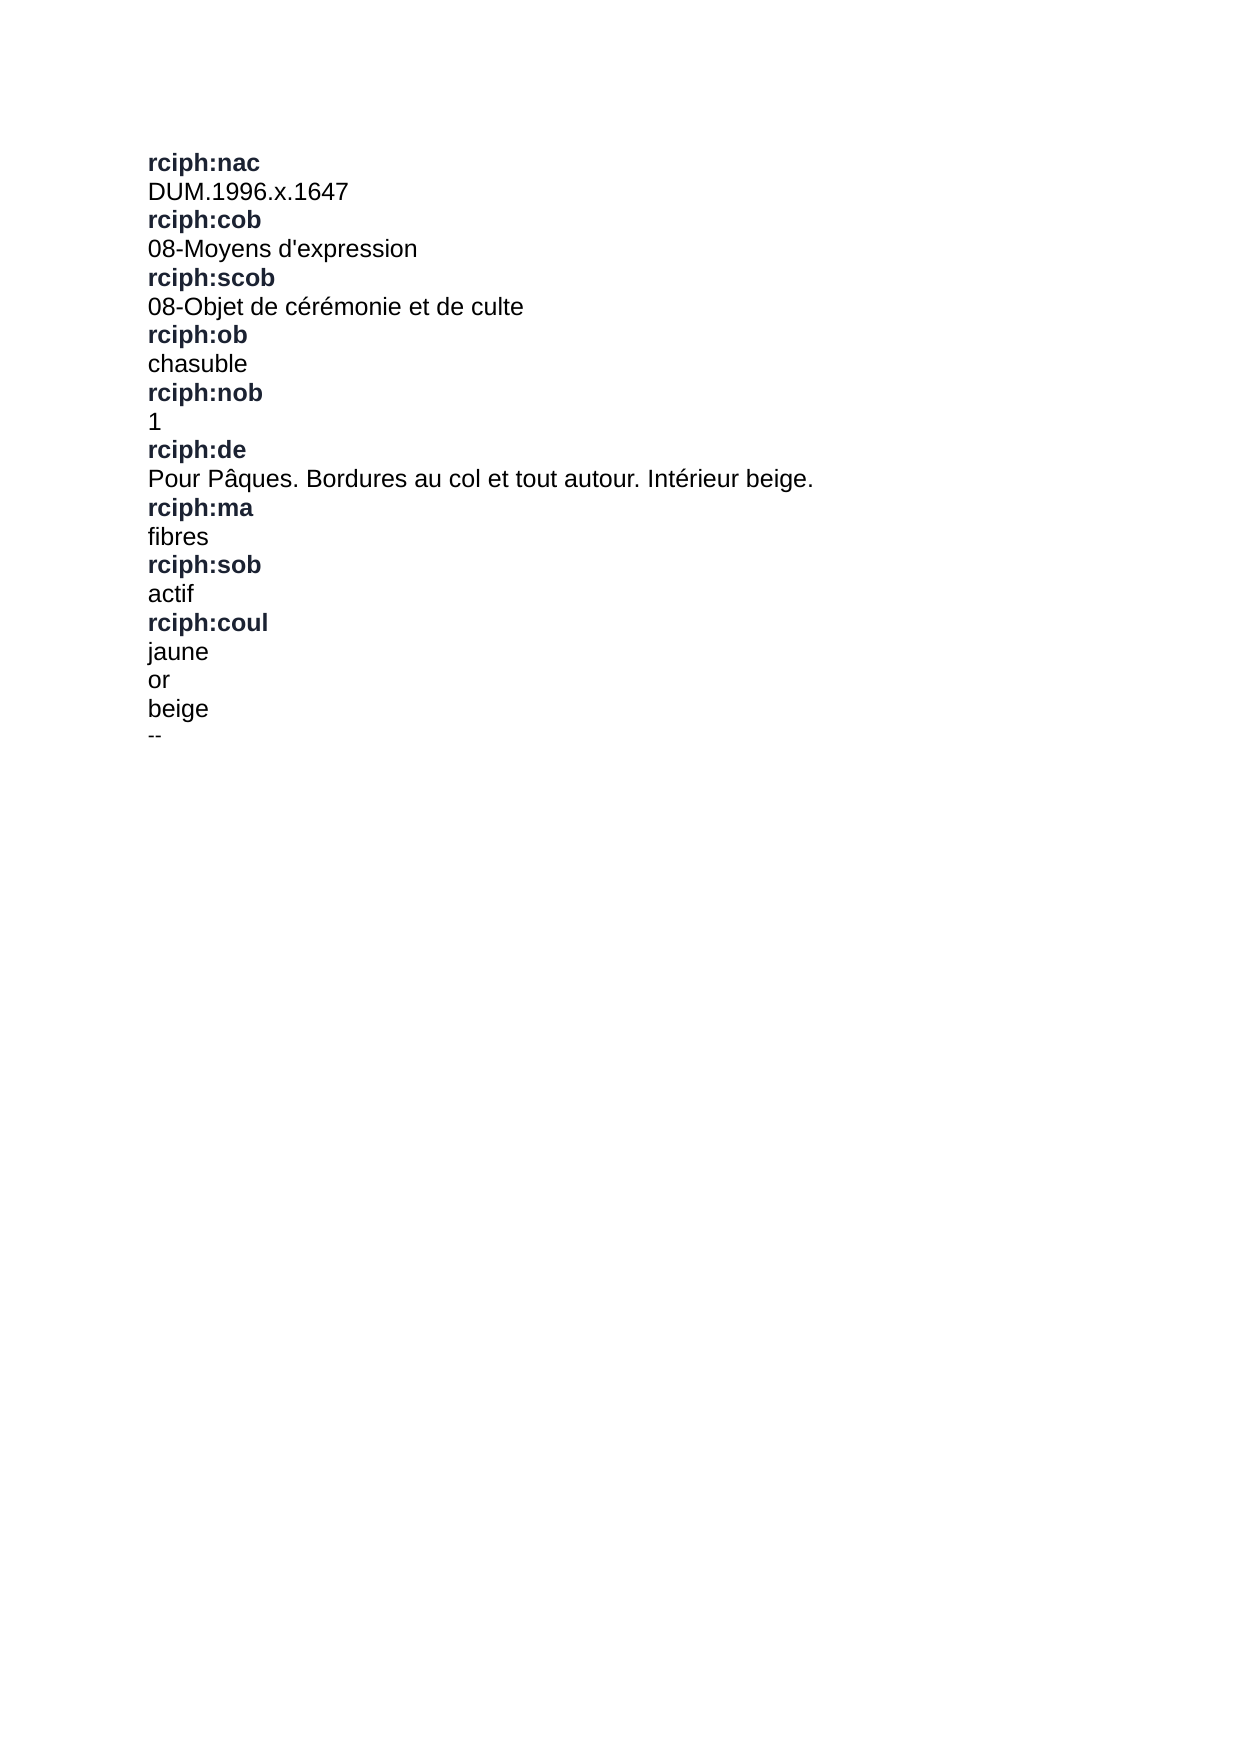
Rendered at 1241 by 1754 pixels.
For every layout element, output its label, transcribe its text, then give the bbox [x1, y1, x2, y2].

text rciph:coul [148, 608, 1092, 636]
text jaune [148, 636, 1092, 665]
text 08-Objet de cérémonie et de culte [148, 291, 1092, 320]
text 1 [148, 406, 1092, 435]
text or [148, 665, 1092, 694]
text beige [148, 694, 1092, 723]
text rciph:scob [148, 263, 1092, 291]
text rciph:ma [148, 493, 1092, 521]
text rciph:cob [148, 205, 1092, 234]
text rciph:de [148, 435, 1092, 464]
text actif [148, 579, 1092, 608]
text Pour Pâques. Bordures au col et tout autour. Intérieur beige. [148, 464, 1092, 493]
text 08-Moyens d'expression [148, 234, 1092, 263]
text rciph:ob [148, 320, 1092, 349]
text chasuble [148, 349, 1092, 378]
text rciph:sob [148, 550, 1092, 579]
text fibres [148, 521, 1092, 550]
text -- [148, 723, 1092, 747]
text rciph:nob [148, 378, 1092, 406]
text DUM.1996.x.1647 [148, 176, 1092, 205]
text rciph:nac [148, 148, 1092, 176]
